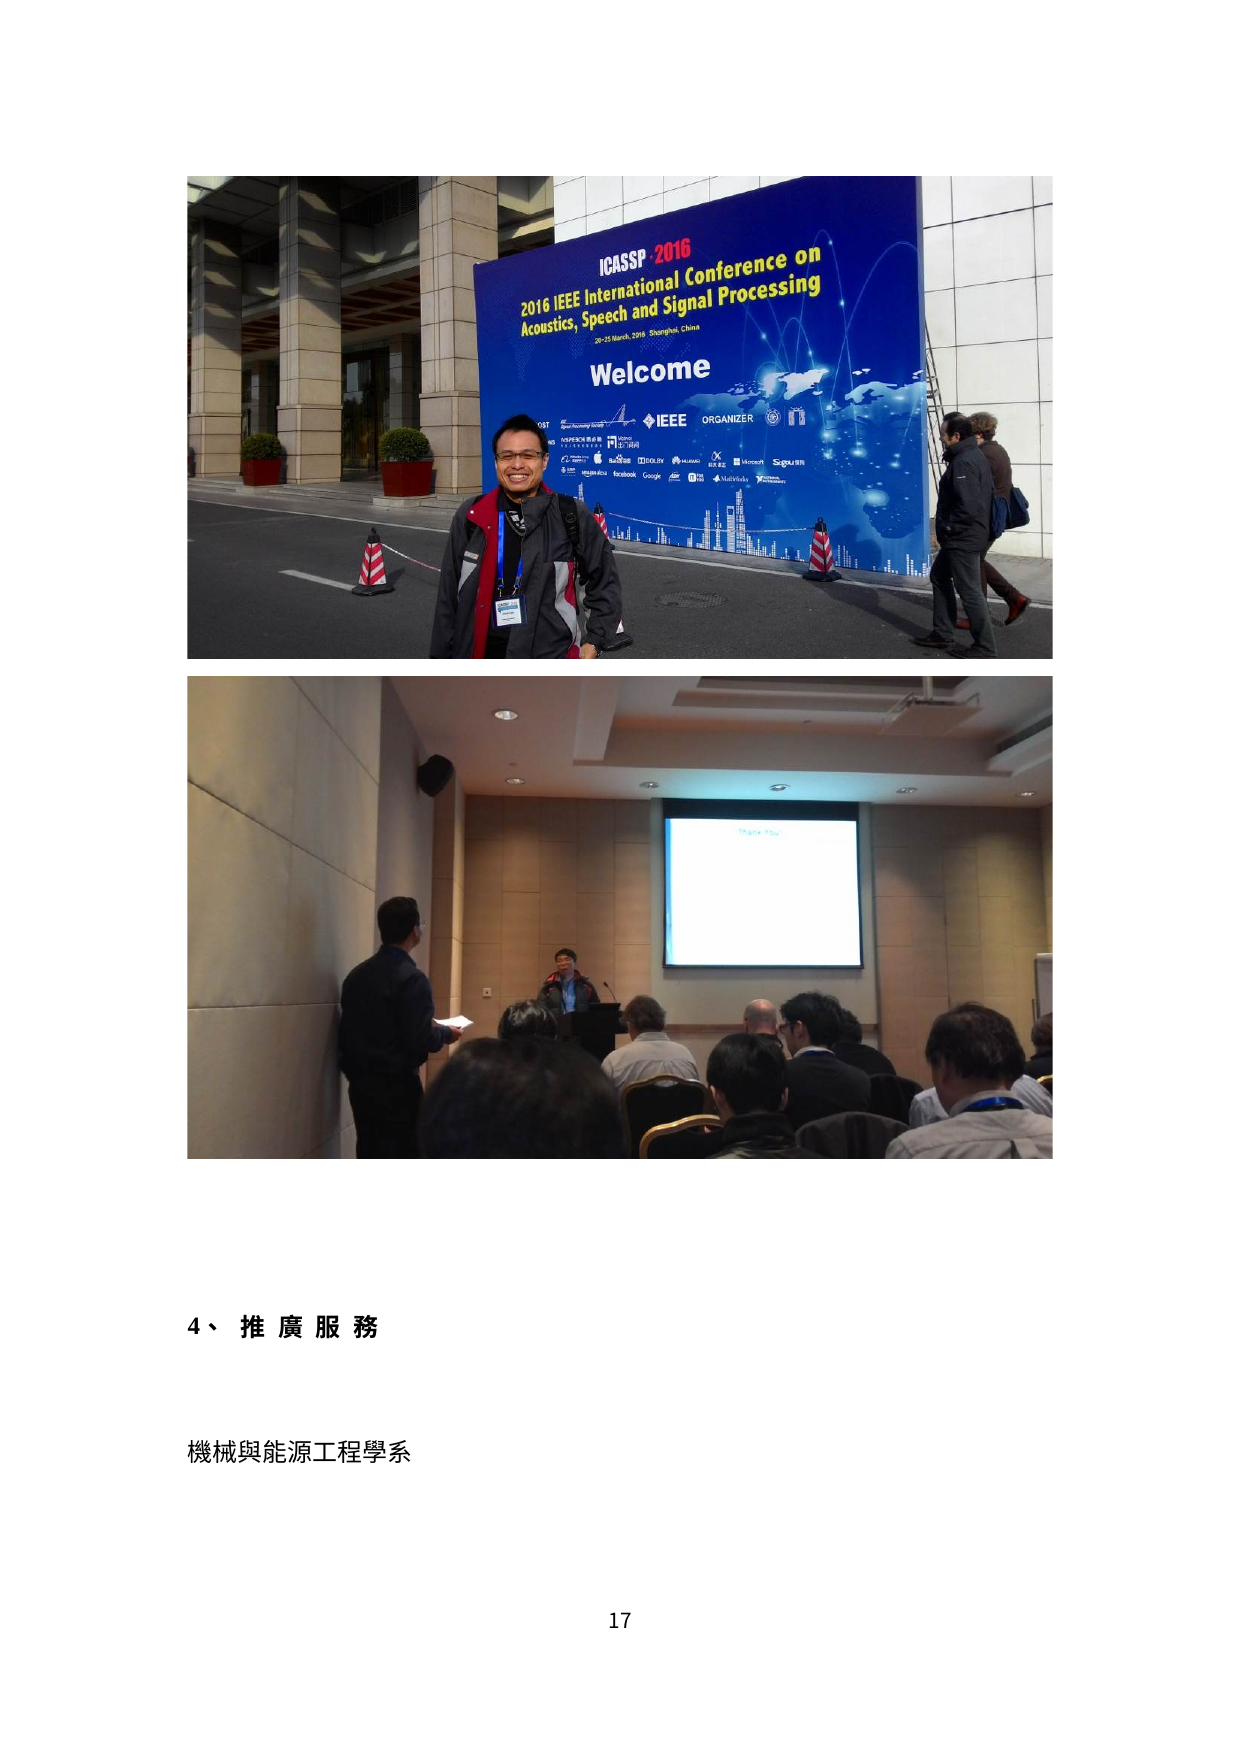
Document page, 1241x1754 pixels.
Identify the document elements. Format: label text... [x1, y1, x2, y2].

text 機械與能源工程學系 [187, 1409, 1053, 1471]
list 推 廣 服 務 [187, 1284, 1053, 1346]
